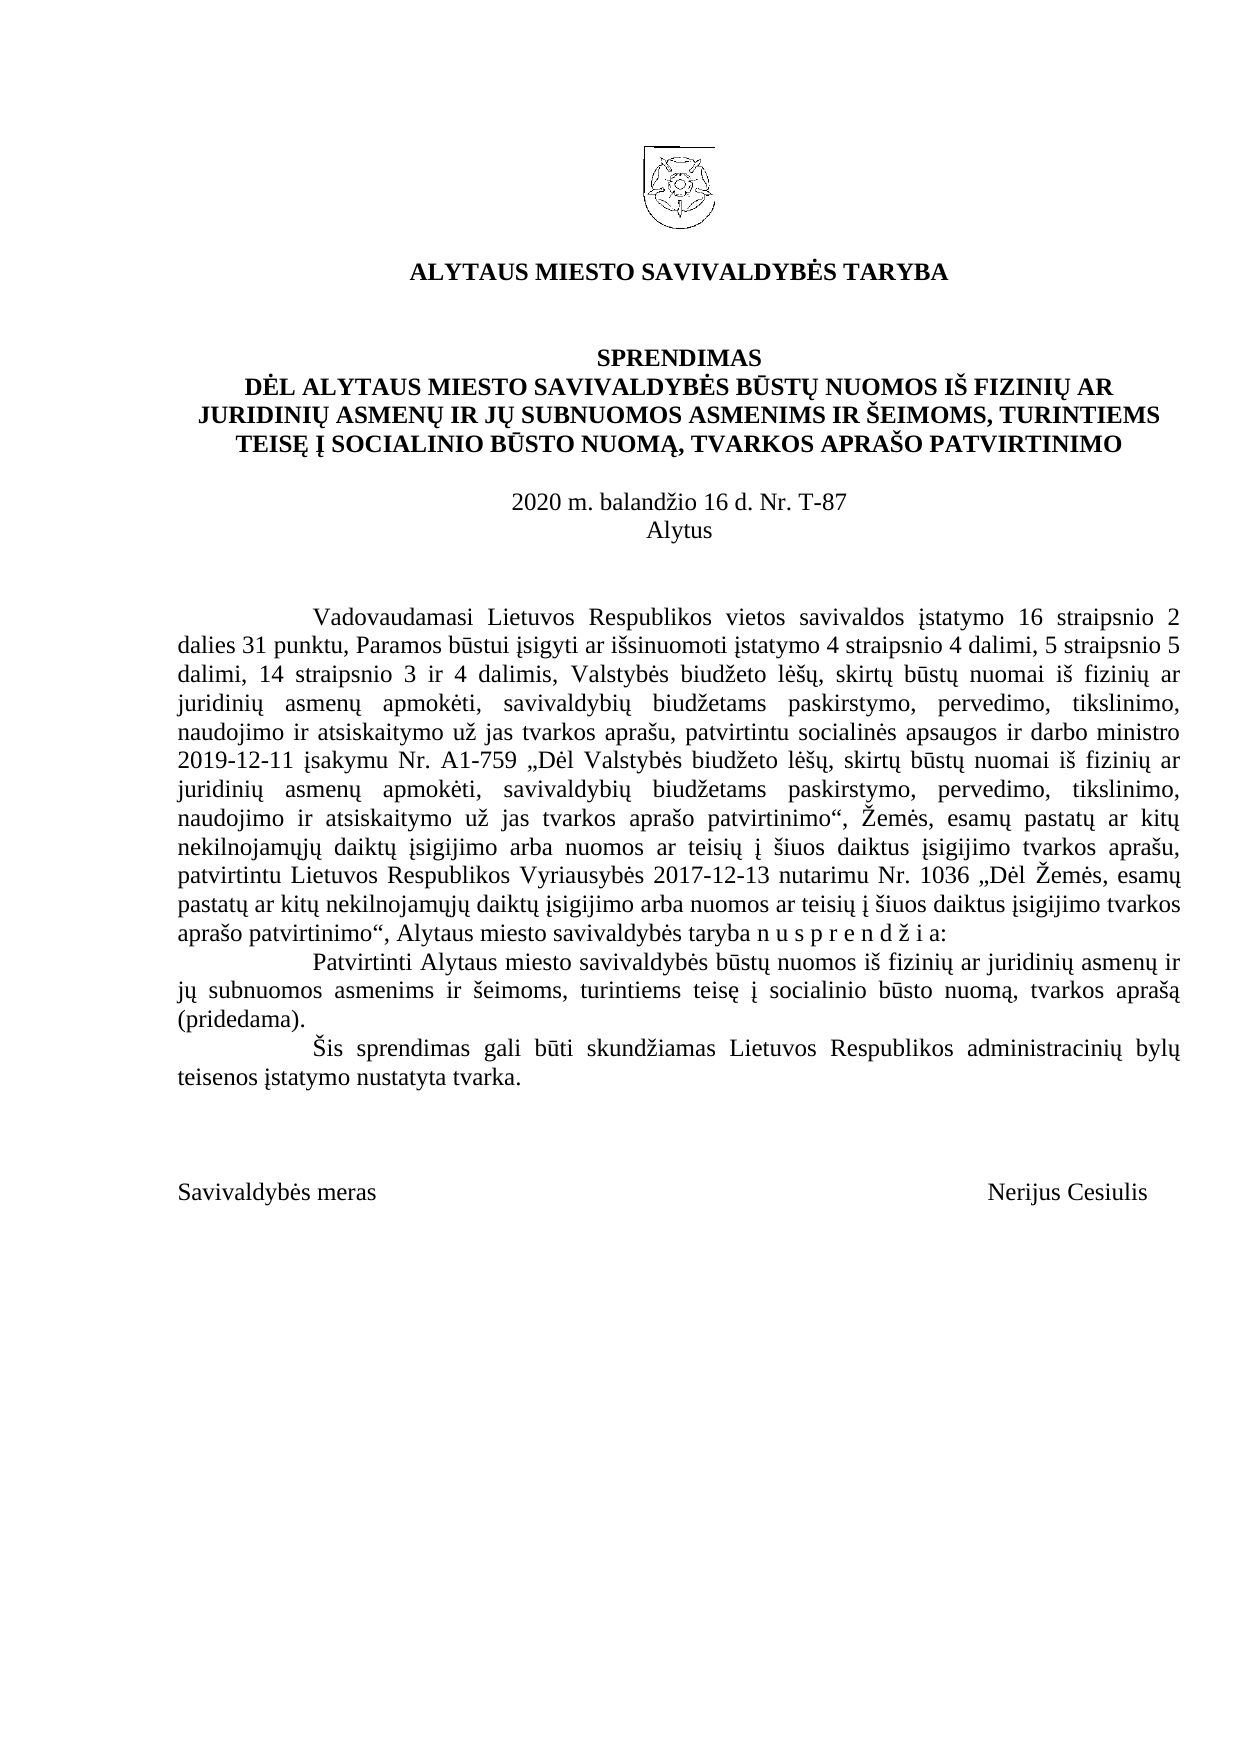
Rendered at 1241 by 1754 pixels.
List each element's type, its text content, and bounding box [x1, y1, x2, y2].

text DĖL ALYTAUS MIESTO SAVIVALDYBĖS BŪSTŲ NUOMOS IŠ FIZINIŲ AR JURIDINIŲ ASMENŲ IR JŲ SUBNUOMOS ASMENIMS IR ŠEIMOMS, TURINTIEMS TEISĘ Į SOCIALINIO BŪSTO NUOMĄ, TVARKOS APRAŠO PATVIRTINIMO [177, 372, 1181, 458]
text Alytus [177, 516, 1181, 544]
text 2020 m. balandžio 16 d. Nr. T-87 [177, 487, 1181, 516]
text Vadovaudamasi Lietuvos Respublikos vietos savivaldos įstatymo 16 straipsnio 2 dalies 31 punktu, Paramos būstui įsigyti ar išsinuomoti įstatymo 4 straipsnio 4 dalimi, 5 straipsnio 5 dalimi, 14 straipsnio 3 ir 4 dalimis, Valstybės biudžeto lėšų, skirtų būstų nuomai iš fizinių ar juridinių asmenų apmokėti, savivaldybių biudžetams paskirstymo, pervedimo, tikslinimo, naudojimo ir atsiskaitymo už jas tvarkos aprašu, patvirtintu socialinės apsaugos ir darbo ministro 2019-12-11 įsakymu Nr. A1-759 „Dėl Valstybės biudžeto lėšų, skirtų būstų nuomai iš fizinių ar juridinių asmenų apmokėti, savivaldybių biudžetams paskirstymo, pervedimo, tikslinimo, naudojimo ir atsiskaitymo už jas tvarkos aprašo patvirtinimo“, Žemės, esamų pastatų ar kitų nekilnojamųjų daiktų įsigijimo arba nuomos ar teisių į šiuos daiktus įsigijimo tvarkos aprašu, patvirtintu Lietuvos Respublikos Vyriausybės 2017-12-13 nutarimu Nr. 1036 „Dėl Žemės, esamų pastatų ar kitų nekilnojamųjų daiktų įsigijimo arba nuomos ar teisių į šiuos daiktus įsigijimo tvarkos aprašo patvirtinimo“, Alytaus miesto savivaldybės taryba n u s p r e n d ž i a: [177, 602, 1181, 947]
text ALYTAUS MIESTO SAVIVALDYBĖS TARYBA [177, 257, 1181, 286]
text Šis sprendimas gali būti skundžiamas Lietuvos Respublikos administracinių bylų teisenos įstatymo nustatyta tvarka. [177, 1033, 1181, 1091]
text Patvirtinti Alytaus miesto savivaldybės būstų nuomos iš fizinių ar juridinių asmenų ir jų subnuomos asmenims ir šeimoms, turintiems teisę į socialinio būsto nuomą, tvarkos aprašą (pridedama). [177, 947, 1181, 1033]
text SPRENDIMAS [177, 343, 1181, 372]
text Savivaldybės meras Nerijus Cesiulis [177, 1177, 1181, 1206]
